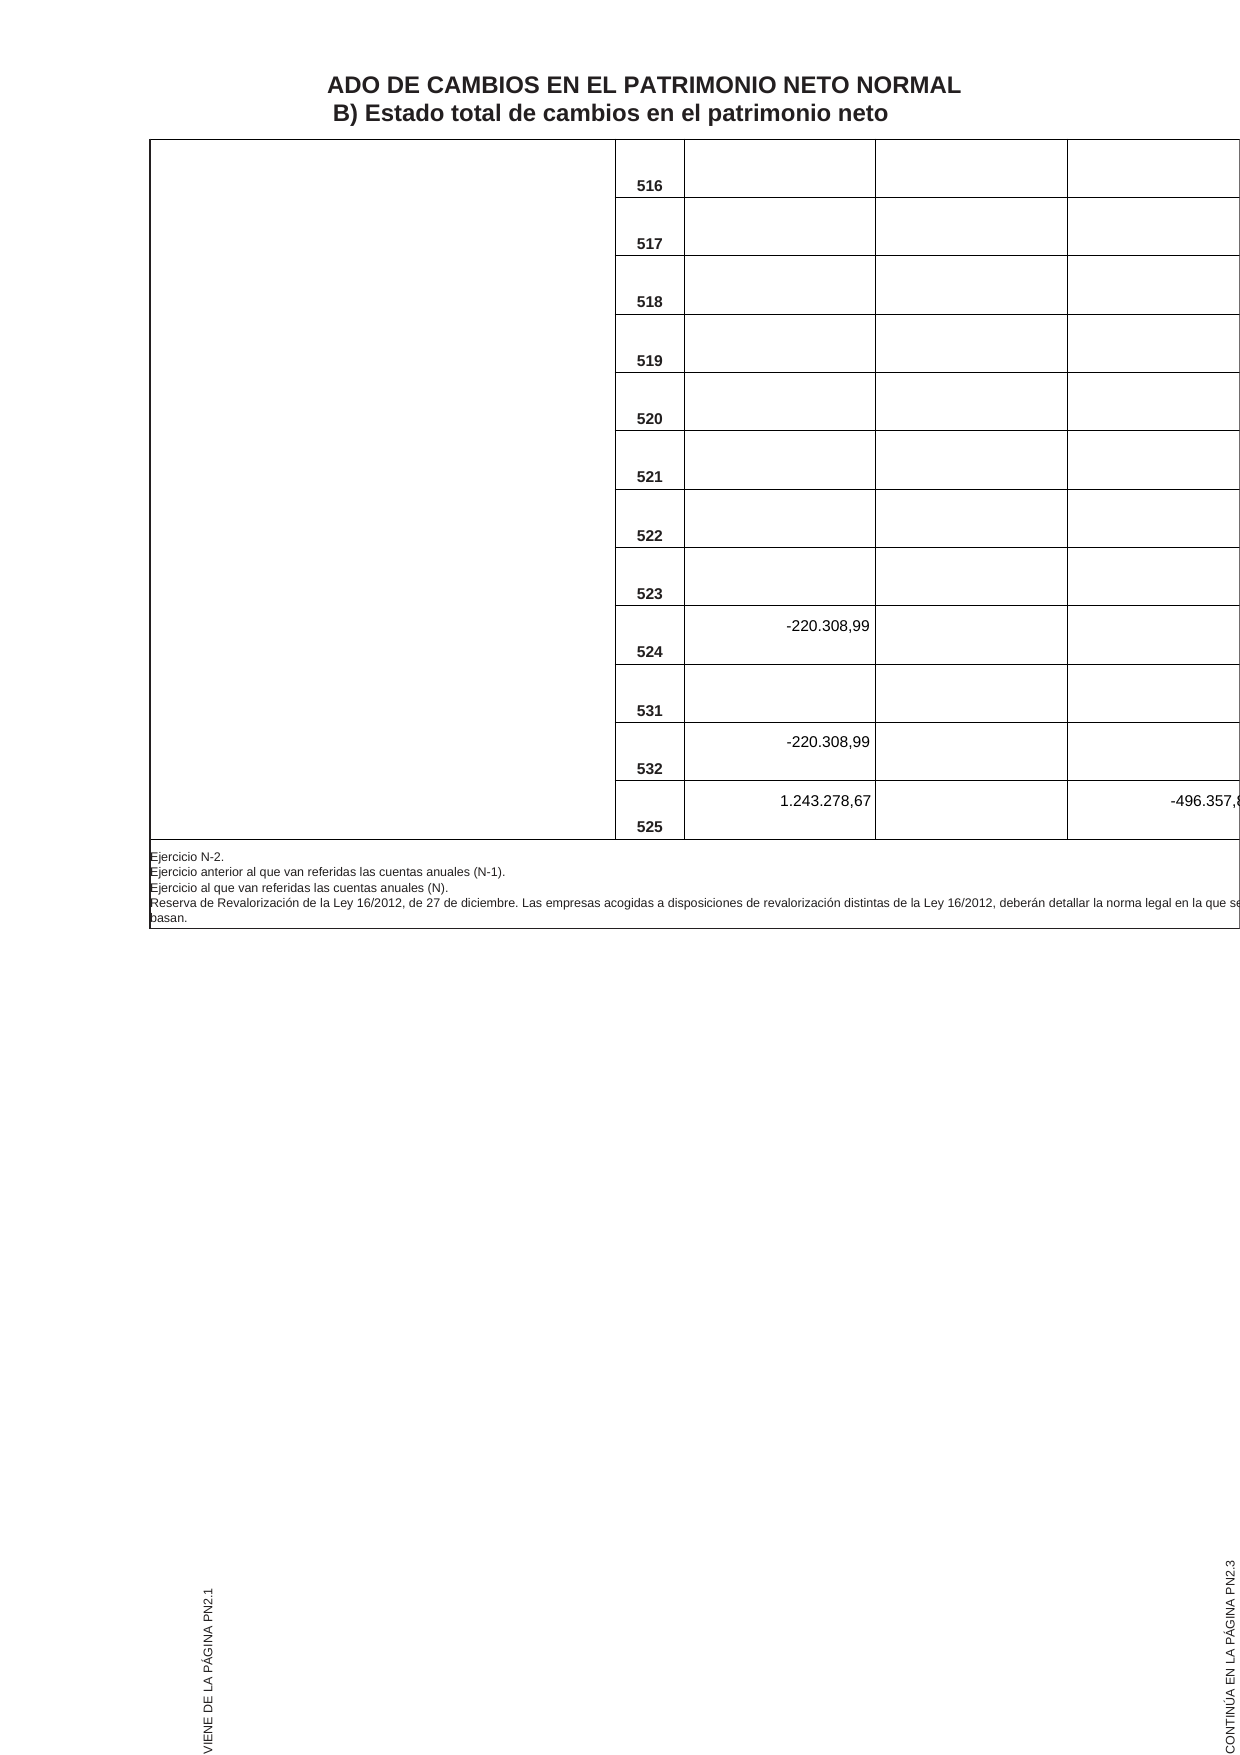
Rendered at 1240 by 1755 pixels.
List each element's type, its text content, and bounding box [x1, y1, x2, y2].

table_cell [876, 373, 1067, 430]
table_cell 1.243.278,67 [685, 781, 875, 838]
table_cell 519 [616, 315, 684, 372]
table_cell 524 [616, 606, 684, 663]
table_cell 522 [616, 490, 684, 547]
table_cell [685, 198, 875, 255]
table_cell [876, 315, 1067, 372]
table_cell [1068, 373, 1239, 430]
table_cell 520 [616, 373, 684, 430]
table_cell [1068, 606, 1239, 663]
table_cell [876, 431, 1067, 488]
table_cell [876, 781, 1067, 838]
table_cell [1068, 723, 1239, 780]
table_cell [685, 490, 875, 547]
table_cell [1068, 198, 1239, 255]
table_cell -220.308,99 [685, 723, 875, 780]
table_cell 521 [616, 431, 684, 488]
table_cell [876, 665, 1067, 722]
table_cell [876, 723, 1067, 780]
table_cell [1068, 548, 1239, 605]
table_cell 525 [616, 781, 684, 838]
table_cell 531 [616, 665, 684, 722]
table_cell [876, 140, 1067, 197]
table_cell [685, 256, 875, 313]
table_cell [876, 490, 1067, 547]
table_cell [685, 665, 875, 722]
table_cell 517 [616, 198, 684, 255]
table_cell [876, 198, 1067, 255]
table_cell -496.357,85 [1068, 781, 1239, 838]
table_cell [685, 548, 875, 605]
table_cell [1068, 665, 1239, 722]
table_cell [685, 140, 875, 197]
table_cell [685, 315, 875, 372]
table_cell [685, 431, 875, 488]
table_cell _______2019 I. Ajustes por cambios de criterio del ejercicio _______2019 y anteriores . . . . . . . . . . . . . . . . . . . . . . . . . II. A justes por errores del ejercicio _______2019 y anteriores . . . . . . . . . . . . . . . . . . . . . . . . . . . . . . . . . . . B) SALDO AJUSTADO, INICIO DEL EJERCICIO _______2020 Total ingresos y gastos reconocidos . . . . . . . . . . . . . . Operaciones con socios o propietarios . . . . . . . . . . . . 1. Aumentos de capital . . . . . . . . . . . . . . . . . . . . . . . . . . . . . 2. (!) Reducciones de capital . . . . . . . . . . . . . . . . . . . . . . . . 3. C onversión de pasivos financieros en patrimonio neto (conversión de obligaciones, condonaciones de deudas) . 4. (!) Distribución de dividendos . . . . . . . . . . . . . . . . . . . . . . 5. O peraciones con acciones o participaciones propias (netas) . . . . . . . . . . . . . . . . . . . . . . . . . . . . . . . . . . . . . . . . I ncremento (reducción) de patrimonio neto resultante de una combinación de negocios . . . . . . . . . . . . . . . . . . . . . . Otras operaciones con socios o propietarios . . . . . . . . . . III. Otras variaciones del patrimonio neto . . . . . . . . . . . . . Movimiento de la Reserva de Revalorización (4) . . . . . . . Otras variaciones . . . . . . . . . . . . . . . . . . . . . . . . . . . . . . . . C) SALDO, FINAL DEL EJERCICIO _______2020 A justes por cambios de criterio en el ejercicio _______2020 Ajustes por errores del ejercicio _______2020 D) SALDO AJUSTADO, INICIO DEL EJERCICIO _______2021 (3) . . . . . . . . . . . . . . . . . . . . . . . . . . . . . . . . . . . . Total ingresos y gastos reconocidos . . . . . . . . . . . . . . Operaciones con socios o propietarios . . . . . . . . . . . . Aumentos de capital . . . . . . . . . . . . . . . . . . . . . . . . . . . . . (!) Reducciones de capital . . . . . . . . . . . . . . . . . . . . . . . . 3. C onversión de pasivos financieros en patrimonio neto (conversión de obligaciones, condonaciones de deudas) . 4. (!) Distribución de dividendos . . . . . . . . . . . . . . . . . . . . . . 5. O peraciones con acciones o participaciones propias (netas) . . . . . . . . . . . . . . . . . . . . . . . . . . . . . . . . . . . . . . . . I ncremento (reducción) de patrimonio neto resultante de una combinación de negocios . . . . . . . . . . . . . . . . . . . . . . Otras operaciones con socios o propietarios . . . . . . . . . . III. Otras variaciones del patrimonio neto . . . . . . . . . . . . . Movimiento de la Reserva de Revalorización (4) . . . . . . . Otras variaciones . . . . . . . . . . . . . . . . . . . . . . . . . . . . . . . . E) SALDO, FINAL DEL EJERCICIO _______2021 [151, 140, 615, 838]
table_cell [876, 606, 1067, 663]
table_cell [1068, 490, 1239, 547]
table_cell 523 [616, 548, 684, 605]
table_cell [685, 373, 875, 430]
table_cell [1068, 431, 1239, 488]
table_cell 518 [616, 256, 684, 313]
table_cell [876, 548, 1067, 605]
table_cell [1068, 256, 1239, 313]
table_cell [876, 256, 1067, 313]
table_cell -220.308,99 [685, 606, 875, 663]
table_cell [1068, 140, 1239, 197]
table_cell Ejercicio N-2. Ejercicio anterior al que van referidas las cuentas anuales (N-1). Ejercicio al que van referidas las cuentas anuales (N). Reserva de Revalorización de la Ley 16/2012, de 27 de diciembre. Las empresas acogidas a disposiciones de revalorización distintas de la Ley 16/2012, deberán detallar la norma legal en la que se basan. [151, 840, 1239, 928]
table_cell 532 [616, 723, 684, 780]
table_cell [1068, 315, 1239, 372]
table_cell 516 [616, 140, 684, 197]
